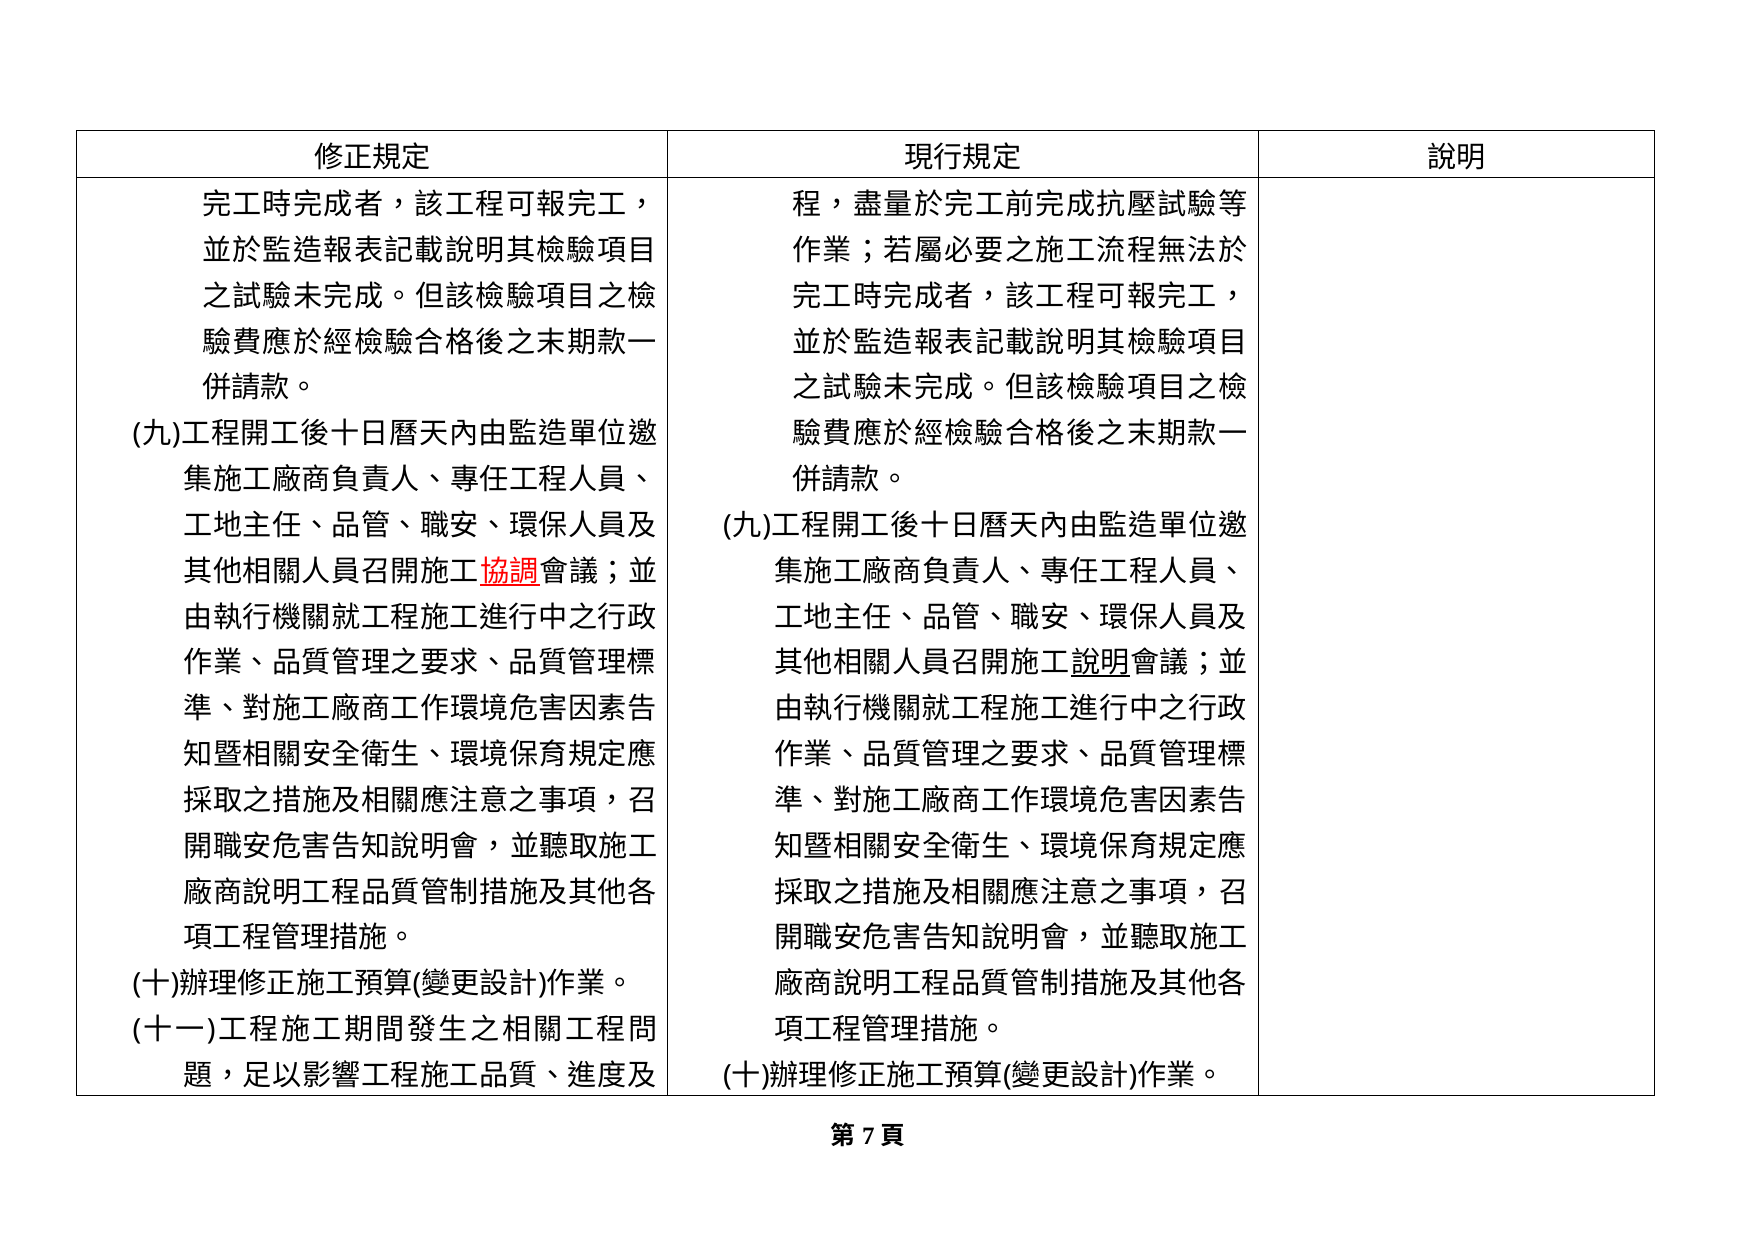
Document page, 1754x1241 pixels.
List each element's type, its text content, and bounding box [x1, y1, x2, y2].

table_cell 完工時完成者，該工程可報完工，並於監造報表記載說明其檢驗項目之試驗未完成。但該檢驗項目之檢驗費應於經檢驗合格後之末期款一併請款。 (九)工程開工後十日曆天內由監造單位邀集施工廠商負責人、專任工程人員、工地主任、品管、職安、環保人員及其他相關人員召開施工協調會議；並由執行機關就工程施工進行中之行政作業、品質管理之要求、品質管理標準、對施工廠商工作環境危害因素告知暨相關安全衛生、環境保育規定應採取之措施及相關應注意之事項，召開職安危害告知說明會，並聽取施工廠商說明工程品質管制措施及其他各項工程管理措施。 (十)辦理修正施工預算(變更設計)作業。 (十一)工程施工期間發生之相關工程問題，足以影響工程施工品質、進度及 [77, 178, 667, 1094]
table_header 修正規定 [77, 131, 667, 177]
table_header 現行規定 [668, 131, 1258, 177]
table_cell 程，盡量於完工前完成抗壓試驗等作業；若屬必要之施工流程無法於完工時完成者，該工程可報完工，並於監造報表記載說明其檢驗項目之試驗未完成。但該檢驗項目之檢驗費應於經檢驗合格後之末期款一併請款。 (九)工程開工後十日曆天內由監造單位邀集施工廠商負責人、專任工程人員、工地主任、品管、職安、環保人員及其他相關人員召開施工說明會議；並由執行機關就工程施工進行中之行政作業、品質管理之要求、品質管理標準、對施工廠商工作環境危害因素告知暨相關安全衛生、環境保育規定應採取之措施及相關應注意之事項，召開職安危害告知說明會，並聽取施工廠商說明工程品質管制措施及其他各項工程管理措施。 (十)辦理修正施工預算(變更設計)作業。 [668, 178, 1258, 1094]
table_cell [1259, 178, 1654, 1094]
table_header 說明 [1259, 131, 1654, 177]
